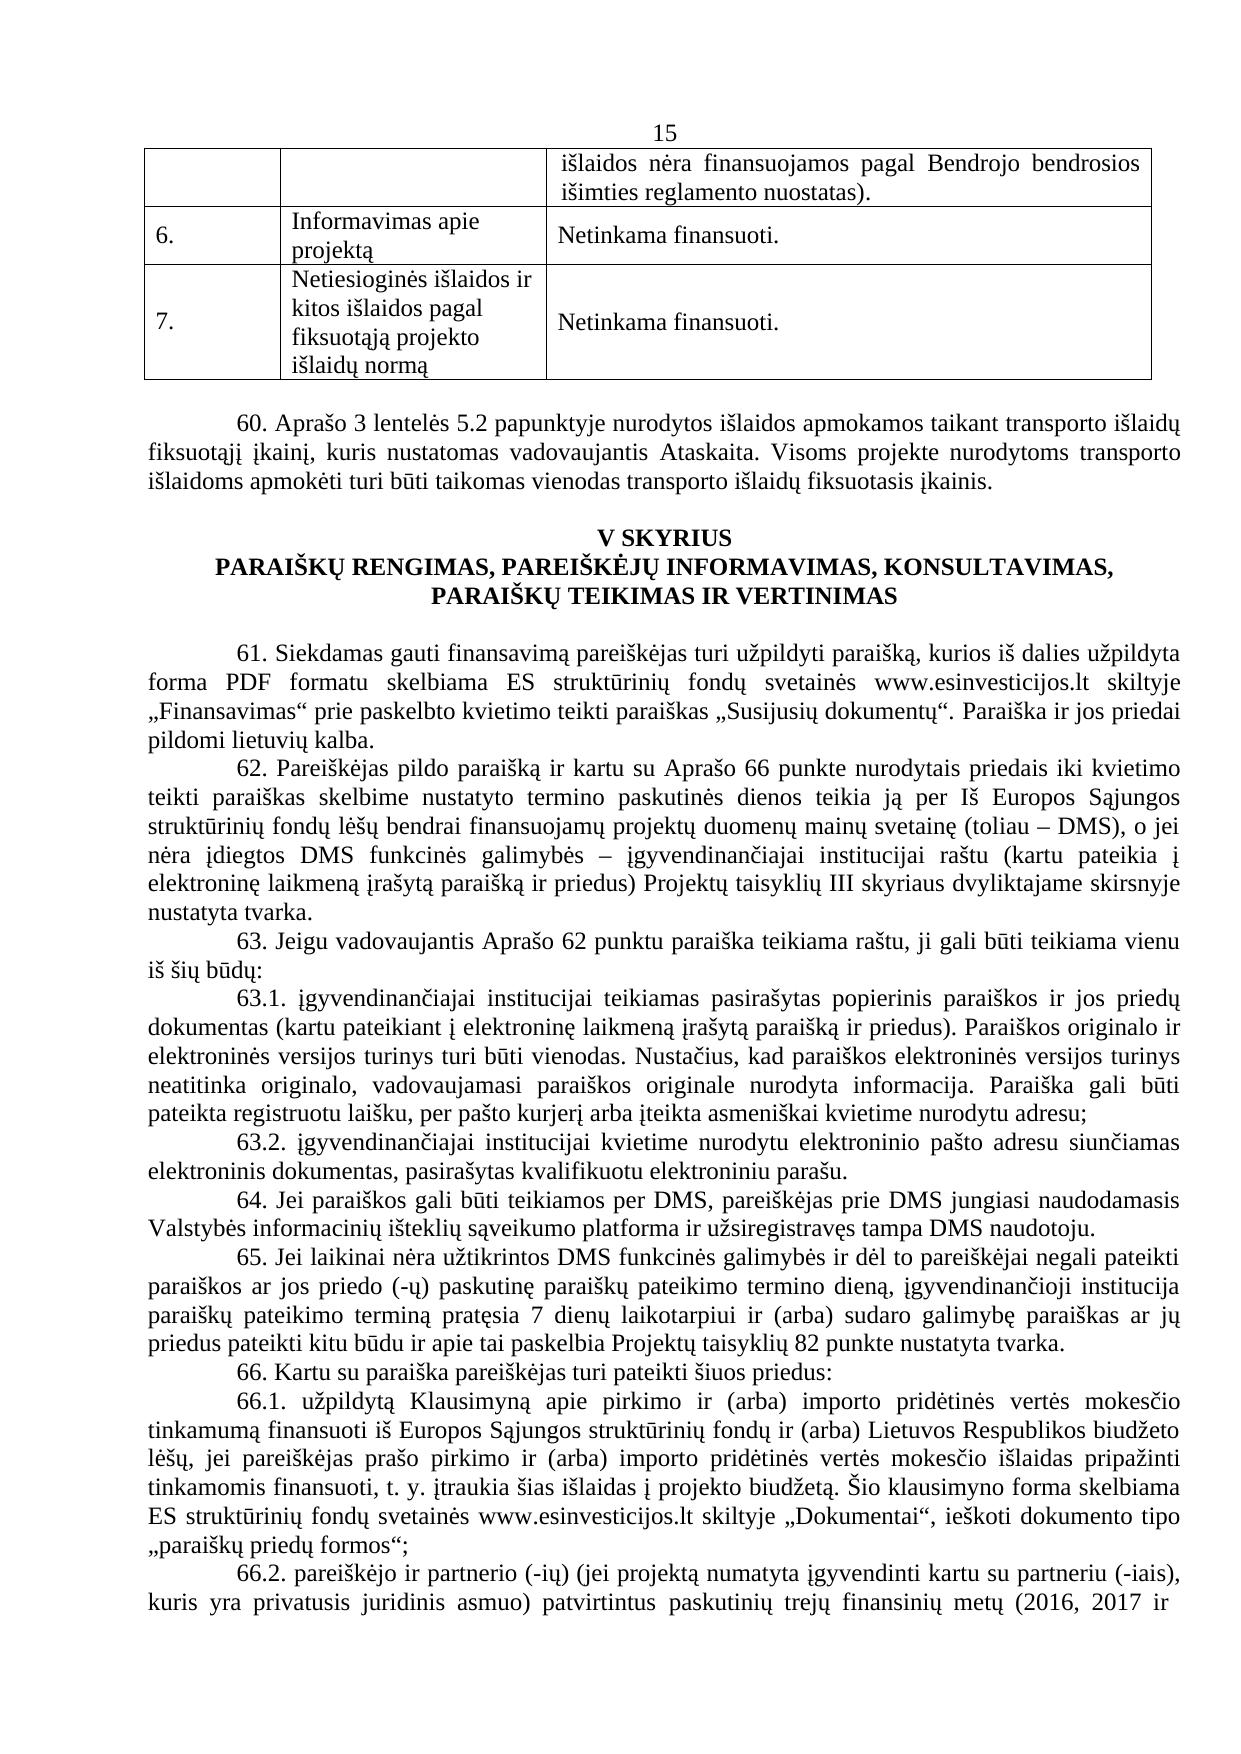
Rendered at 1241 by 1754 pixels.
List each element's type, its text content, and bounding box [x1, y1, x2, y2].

table_cell Netinkama finansuoti. [547, 207, 1151, 264]
table_cell [281, 149, 546, 206]
table_cell Netinkama finansuoti. [547, 265, 1151, 379]
text 63. Jeigu vadovaujantis Aprašo 62 punktu paraiška teikiama raštu, ji gali būti teikiama vienu iš šių būdų: [148, 926, 1181, 983]
text V SKYRIUS [148, 523, 1181, 552]
text 65. Jei laikinai nėra užtikrintos DMS funkcinės galimybės ir dėl to pareiškėjai negali pateikti paraiškos ar jos priedo (-ų) paskutinę paraiškų pateikimo termino dieną, įgyvendinančioji institucija paraiškų pateikimo terminą pratęsia 7 dienų laikotarpiui ir (arba) sudaro galimybę paraiškas ar jų priedus pateikti kitu būdu ir apie tai paskelbia Projektų taisyklių 82 punkte nustatyta tvarka. [148, 1242, 1181, 1357]
text 63.1. įgyvendinančiajai institucijai teikiamas pasirašytas popierinis paraiškos ir jos priedų dokumentas (kartu pateikiant į elektroninę laikmeną įrašytą paraišką ir priedus). Paraiškos originalo ir elektroninės versijos turinys turi būti vienodas. Nustačius, kad paraiškos elektroninės versijos turinys neatitinka originalo, vadovaujamasi paraiškos originale nurodyta informacija. Paraiška gali būti pateikta registruotu laišku, per pašto kurjerį arba įteikta asmeniškai kvietime nurodytu adresu; [148, 983, 1181, 1127]
table_cell [145, 149, 280, 206]
table_cell išlaidos nėra finansuojamos pagal Bendrojo bendrosios išimties reglamento nuostatas). [547, 149, 1151, 206]
table_cell Netiesioginės išlaidos ir kitos išlaidos pagal fiksuotąją projekto išlaidų normą [281, 265, 546, 379]
text 63.2. įgyvendinančiajai institucijai kvietime nurodytu elektroninio pašto adresu siunčiamas elektroninis dokumentas, pasirašytas kvalifikuotu elektroniniu parašu. [148, 1127, 1181, 1185]
table_cell Informavimas apie projektą [281, 207, 546, 264]
text 66. Kartu su paraiška pareiškėjas turi pateikti šiuos priedus: [148, 1357, 1181, 1386]
table_cell 6. [145, 207, 280, 264]
text 61. Siekdamas gauti finansavimą pareiškėjas turi užpildyti paraišką, kurios iš dalies užpildyta forma PDF formatu skelbiama ES struktūrinių fondų svetainės www.esinvesticijos.lt skiltyje „Finansavimas“ prie paskelbto kvietimo teikti paraiškas „Susijusių dokumentų“. Paraiška ir jos priedai pildomi lietuvių kalba. [148, 638, 1181, 753]
text PARAIŠKŲ RENGIMAS, PAREIŠKĖJŲ INFORMAVIMAS, KONSULTAVIMAS, PARAIŠKŲ TEIKIMAS IR VERTINIMAS [148, 552, 1181, 610]
text 64. Jei paraiškos gali būti teikiamos per DMS, pareiškėjas prie DMS jungiasi naudodamasis Valstybės informacinių išteklių sąveikumo platforma ir užsiregistravęs tampa DMS naudotoju. [148, 1185, 1181, 1242]
text 60. Aprašo 3 lentelės 5.2 papunktyje nurodytos išlaidos apmokamos taikant transporto išlaidų fiksuotąjį įkainį, kuris nustatomas vadovaujantis Ataskaita. Visoms projekte nurodytoms transporto išlaidoms apmokėti turi būti taikomas vienodas transporto išlaidų fiksuotasis įkainis. [148, 408, 1181, 495]
text 66.2. pareiškėjo ir partnerio (-ių) (jei projektą numatyta įgyvendinti kartu su partneriu (-iais), kuris yra privatusis juridinis asmuo) patvirtintus paskutinių trejų finansinių metų (2016, 2017 ir [148, 1558, 1181, 1616]
table_cell 7. [145, 265, 280, 379]
text 66.1. užpildytą Klausimyną apie pirkimo ir (arba) importo pridėtinės vertės mokesčio tinkamumą finansuoti iš Europos Sąjungos struktūrinių fondų ir (arba) Lietuvos Respublikos biudžeto lėšų, jei pareiškėjas prašo pirkimo ir (arba) importo pridėtinės vertės mokesčio išlaidas pripažinti tinkamomis finansuoti, t. y. įtraukia šias išlaidas į projekto biudžetą. Šio klausimyno forma skelbiama ES struktūrinių fondų svetainės www.esinvesticijos.lt skiltyje „Dokumentai“, ieškoti dokumento tipo „paraiškų priedų formos“; [148, 1386, 1181, 1558]
text 62. Pareiškėjas pildo paraišką ir kartu su Aprašo 66 punkte nurodytais priedais iki kvietimo teikti paraiškas skelbime nustatyto termino paskutinės dienos teikia ją per Iš Europos Sąjungos struktūrinių fondų lėšų bendrai finansuojamų projektų duomenų mainų svetainę (toliau – DMS), o jei nėra įdiegtos DMS funkcinės galimybės – įgyvendinančiajai institucijai raštu (kartu pateikia į elektroninę laikmeną įrašytą paraišką ir priedus) Projektų taisyklių III skyriaus dvyliktajame skirsnyje nustatyta tvarka. [148, 753, 1181, 926]
